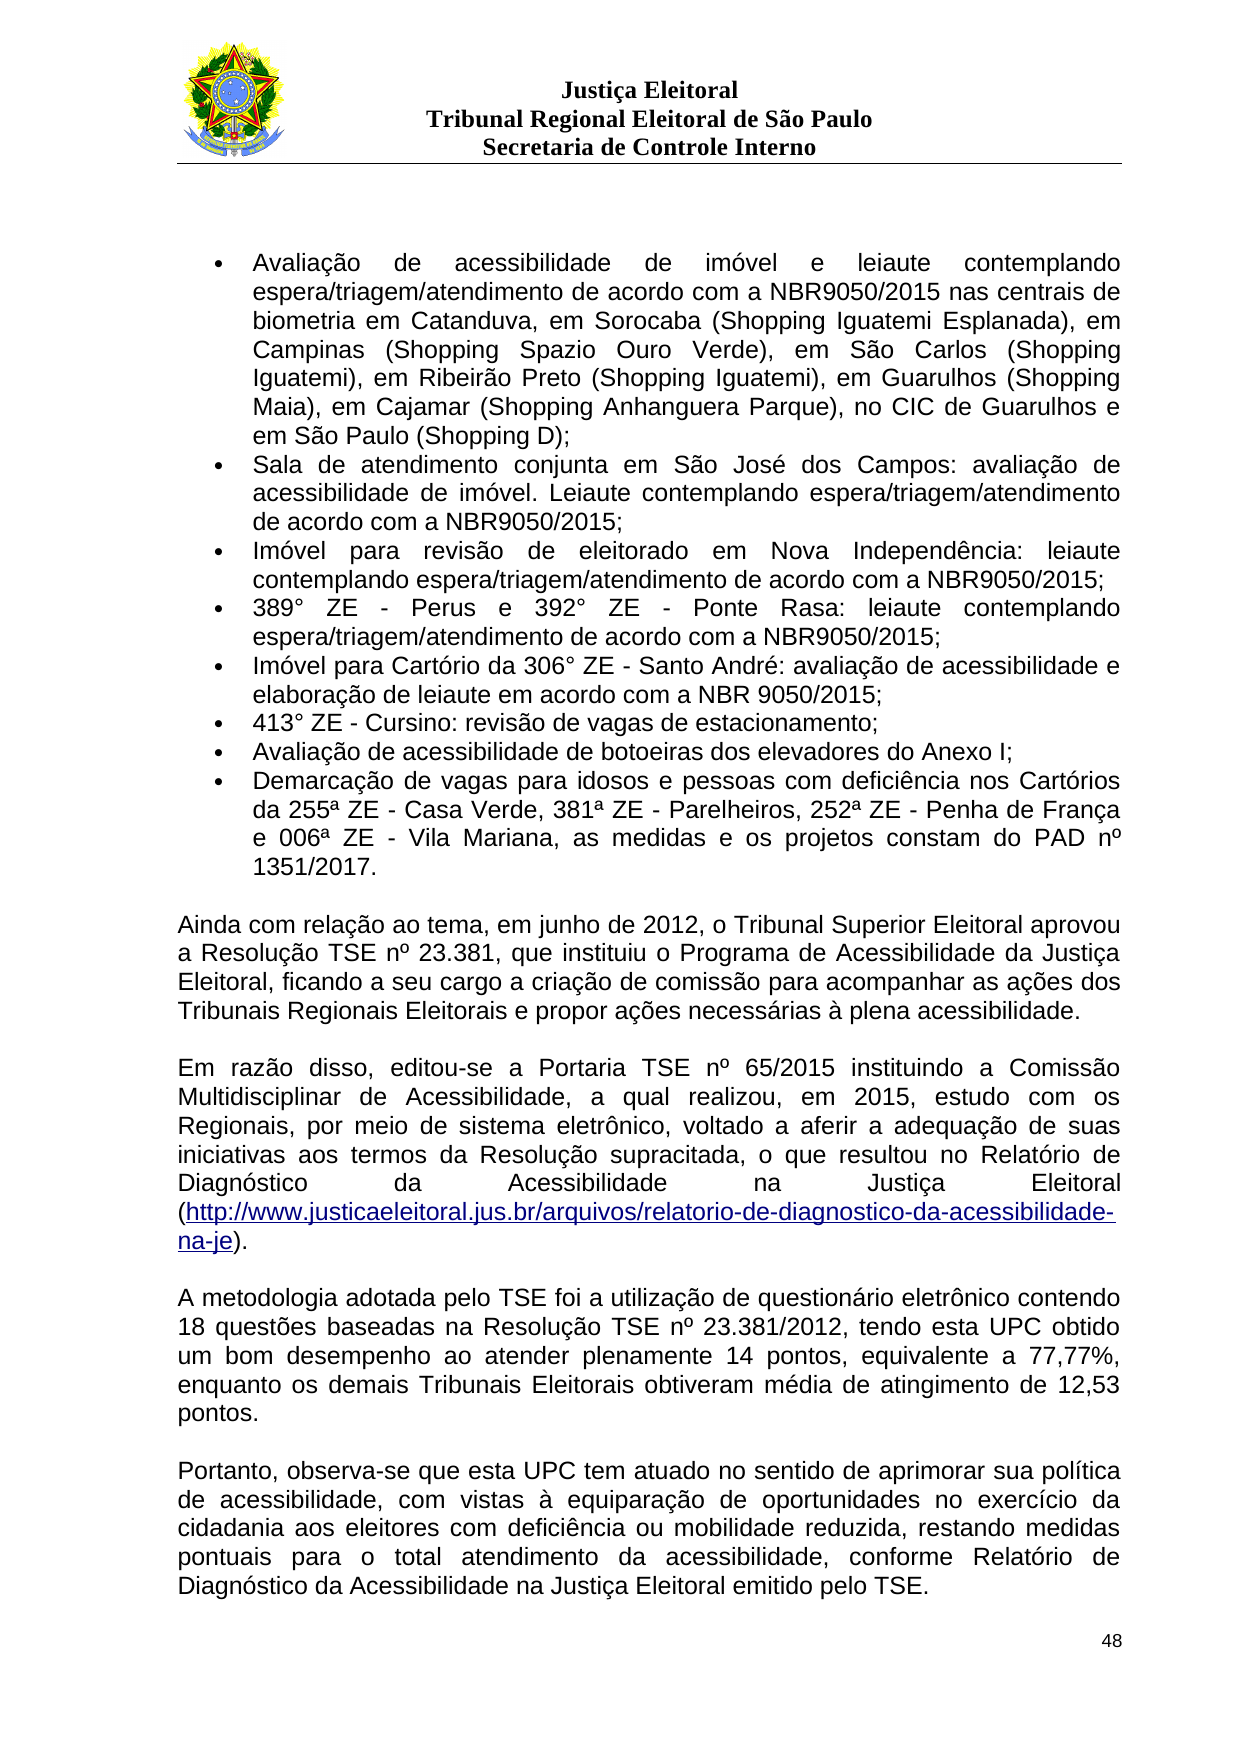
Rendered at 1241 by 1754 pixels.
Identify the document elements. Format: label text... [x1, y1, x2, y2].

text A metodologia adotada pelo TSE foi a utilização de questionário eletrônico contendo 18 questões baseadas na Resolução TSE nº 23.381/2012, tendo esta UPC obtido um bom desempenho ao atender plenamente 14 pontos, equivalente a 77,77%, enquanto os demais Tribunais Eleitorais obtiveram média de atingimento de 12,53 pontos. [177, 1283, 1122, 1427]
list 413° ZE - Cursino: revisão de vagas de estacionamento; [215, 708, 1122, 737]
list Sala de atendimento conjunta em São José dos Campos: avaliação de acessibilidade de imóvel. Leiaute contemplando espera/triagem/atendimento de acordo com a NBR9050/2015; [215, 450, 1122, 536]
list Demarcação de vagas para idosos e pessoas com deficiência nos Cartórios da 255ª ZE - Casa Verde, 381ª ZE - Parelheiros, 252ª ZE - Penha de França e 006ª ZE - Vila Mariana, as medidas e os projetos constam do PAD nº 1351/2017. [215, 766, 1122, 881]
list Imóvel para revisão de eleitorado em Nova Independência: leiaute contemplando espera/triagem/atendimento de acordo com a NBR9050/2015; [215, 536, 1122, 593]
list Imóvel para Cartório da 306° ZE - Santo André: avaliação de acessibilidade e elaboração de leiaute em acordo com a NBR 9050/2015; [215, 651, 1122, 708]
text Ainda com relação ao tema, em junho de 2012, o Tribunal Superior Eleitoral aprovou a Resolução TSE nº 23.381, que instituiu o Programa de Acessibilidade da Justiça Eleitoral, ficando a seu cargo a criação de comissão para acompanhar as ações dos Tribunais Regionais Eleitorais e propor ações necessárias à plena acessibilidade. [177, 910, 1122, 1025]
list 389° ZE - Perus e 392° ZE - Ponte Rasa: leiaute contemplando espera/triagem/atendimento de acordo com a NBR9050/2015; [215, 593, 1122, 651]
list Avaliação de acessibilidade de imóvel e leiaute contemplando espera/triagem/atendimento de acordo com a NBR9050/2015 nas centrais de biometria em Catanduva, em Sorocaba (Shopping Iguatemi Esplanada), em Campinas (Shopping Spazio Ouro Verde), em São Carlos (Shopping Iguatemi), em Ribeirão Preto (Shopping Iguatemi), em Guarulhos (Shopping Maia), em Cajamar (Shopping Anhanguera Parque), no CIC de Guarulhos e em São Paulo (Shopping D); [215, 248, 1122, 450]
text Em razão disso, editou-se a Portaria TSE nº 65/2015 instituindo a Comissão Multidisciplinar de Acessibilidade, a qual realizou, em 2015, estudo com os Regionais, por meio de sistema eletrônico, voltado a aferir a adequação de suas iniciativas aos termos da Resolução supracitada, o que resultou no Relatório de Diagnóstico da Acessibilidade na Justiça Eleitoral (http://www.justicaeleitoral.jus.br/arquivos/relatorio-de-diagnostico-da-acessibilidade-na-je). [177, 1053, 1122, 1255]
text Portanto, observa-se que esta UPC tem atuado no sentido de aprimorar sua política de acessibilidade, com vistas à equiparação de oportunidades no exercício da cidadania aos eleitores com deficiência ou mobilidade reduzida, restando medidas pontuais para o total atendimento da acessibilidade, conforme Relatório de Diagnóstico da Acessibilidade na Justiça Eleitoral emitido pelo TSE. [177, 1456, 1122, 1600]
list Avaliação de acessibilidade de botoeiras dos elevadores do Anexo I; [215, 737, 1122, 766]
